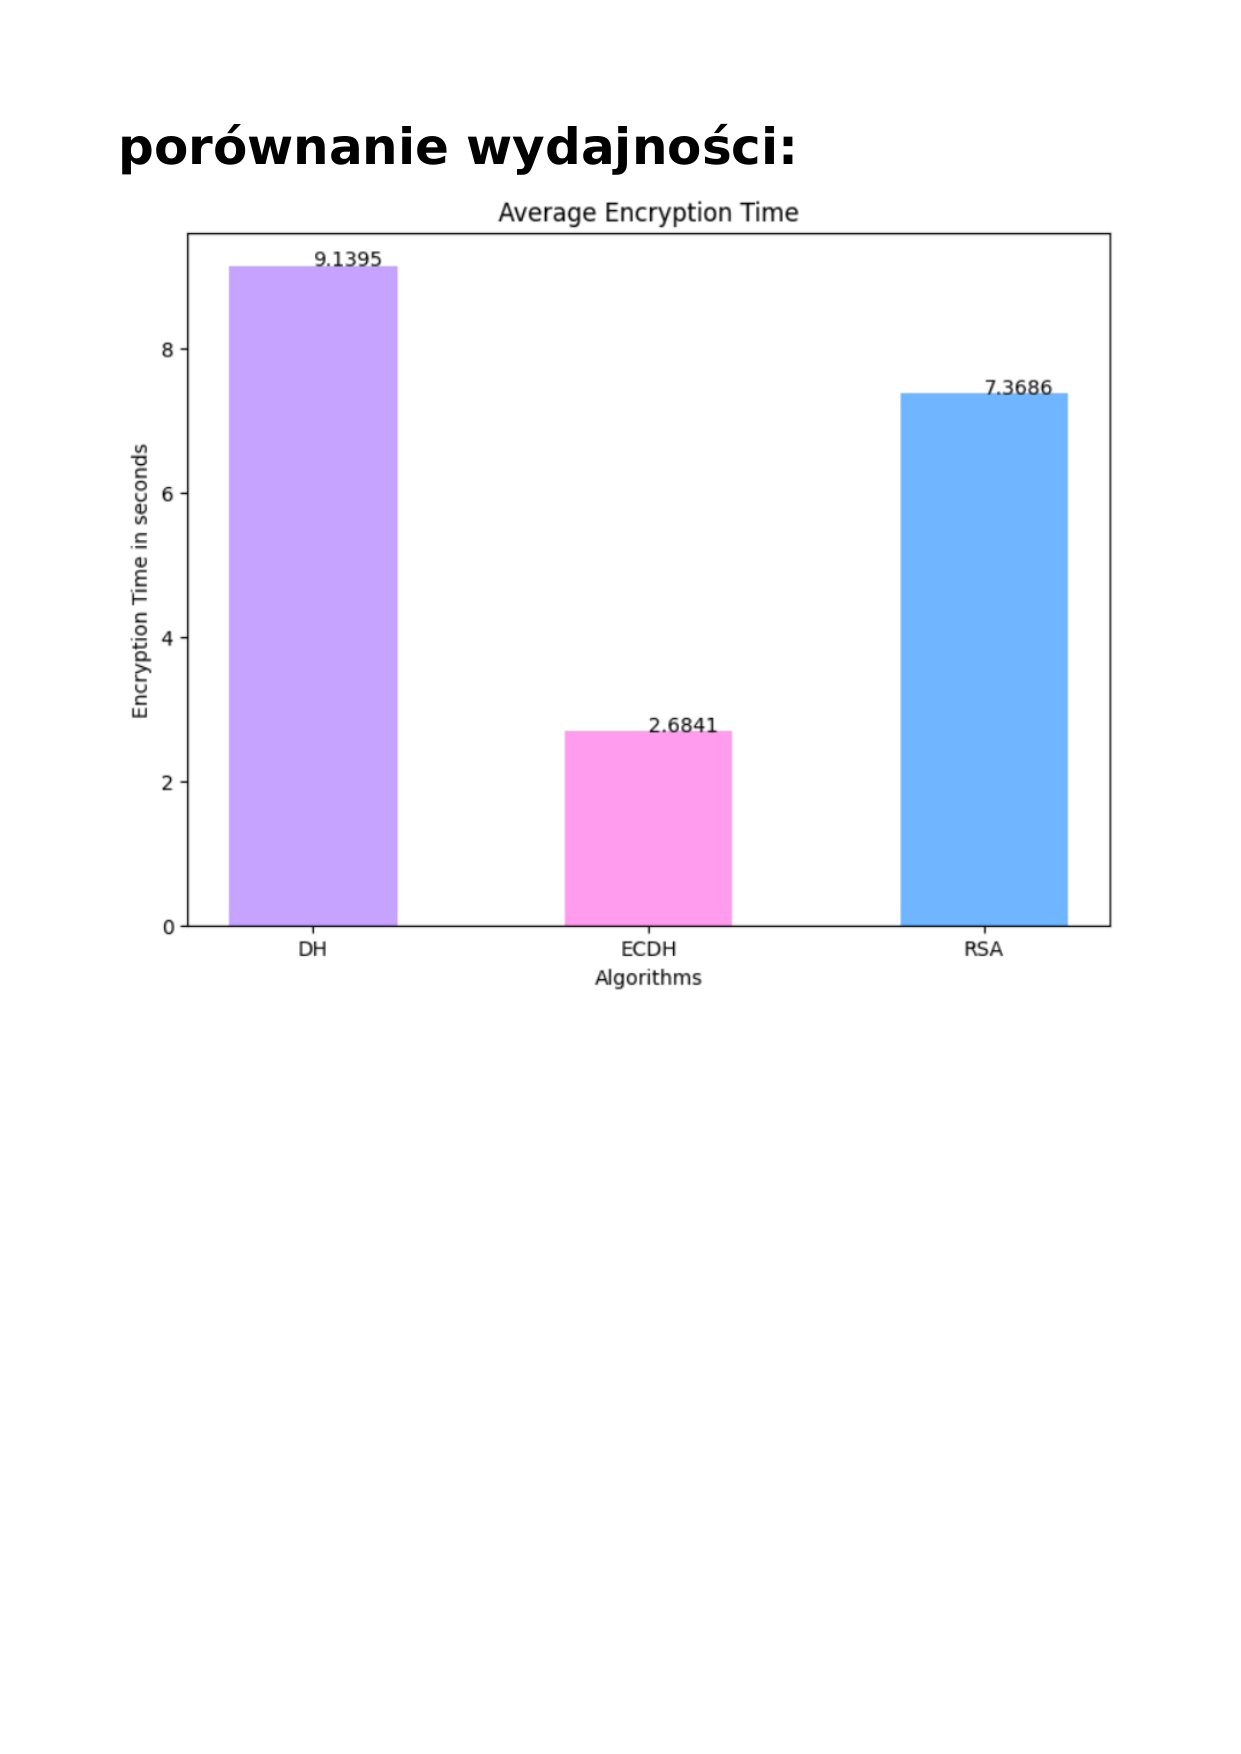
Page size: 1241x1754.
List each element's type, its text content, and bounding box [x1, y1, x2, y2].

subtitle porównanie wydajności: [118, 118, 1122, 176]
picture [118, 188, 1123, 1001]
